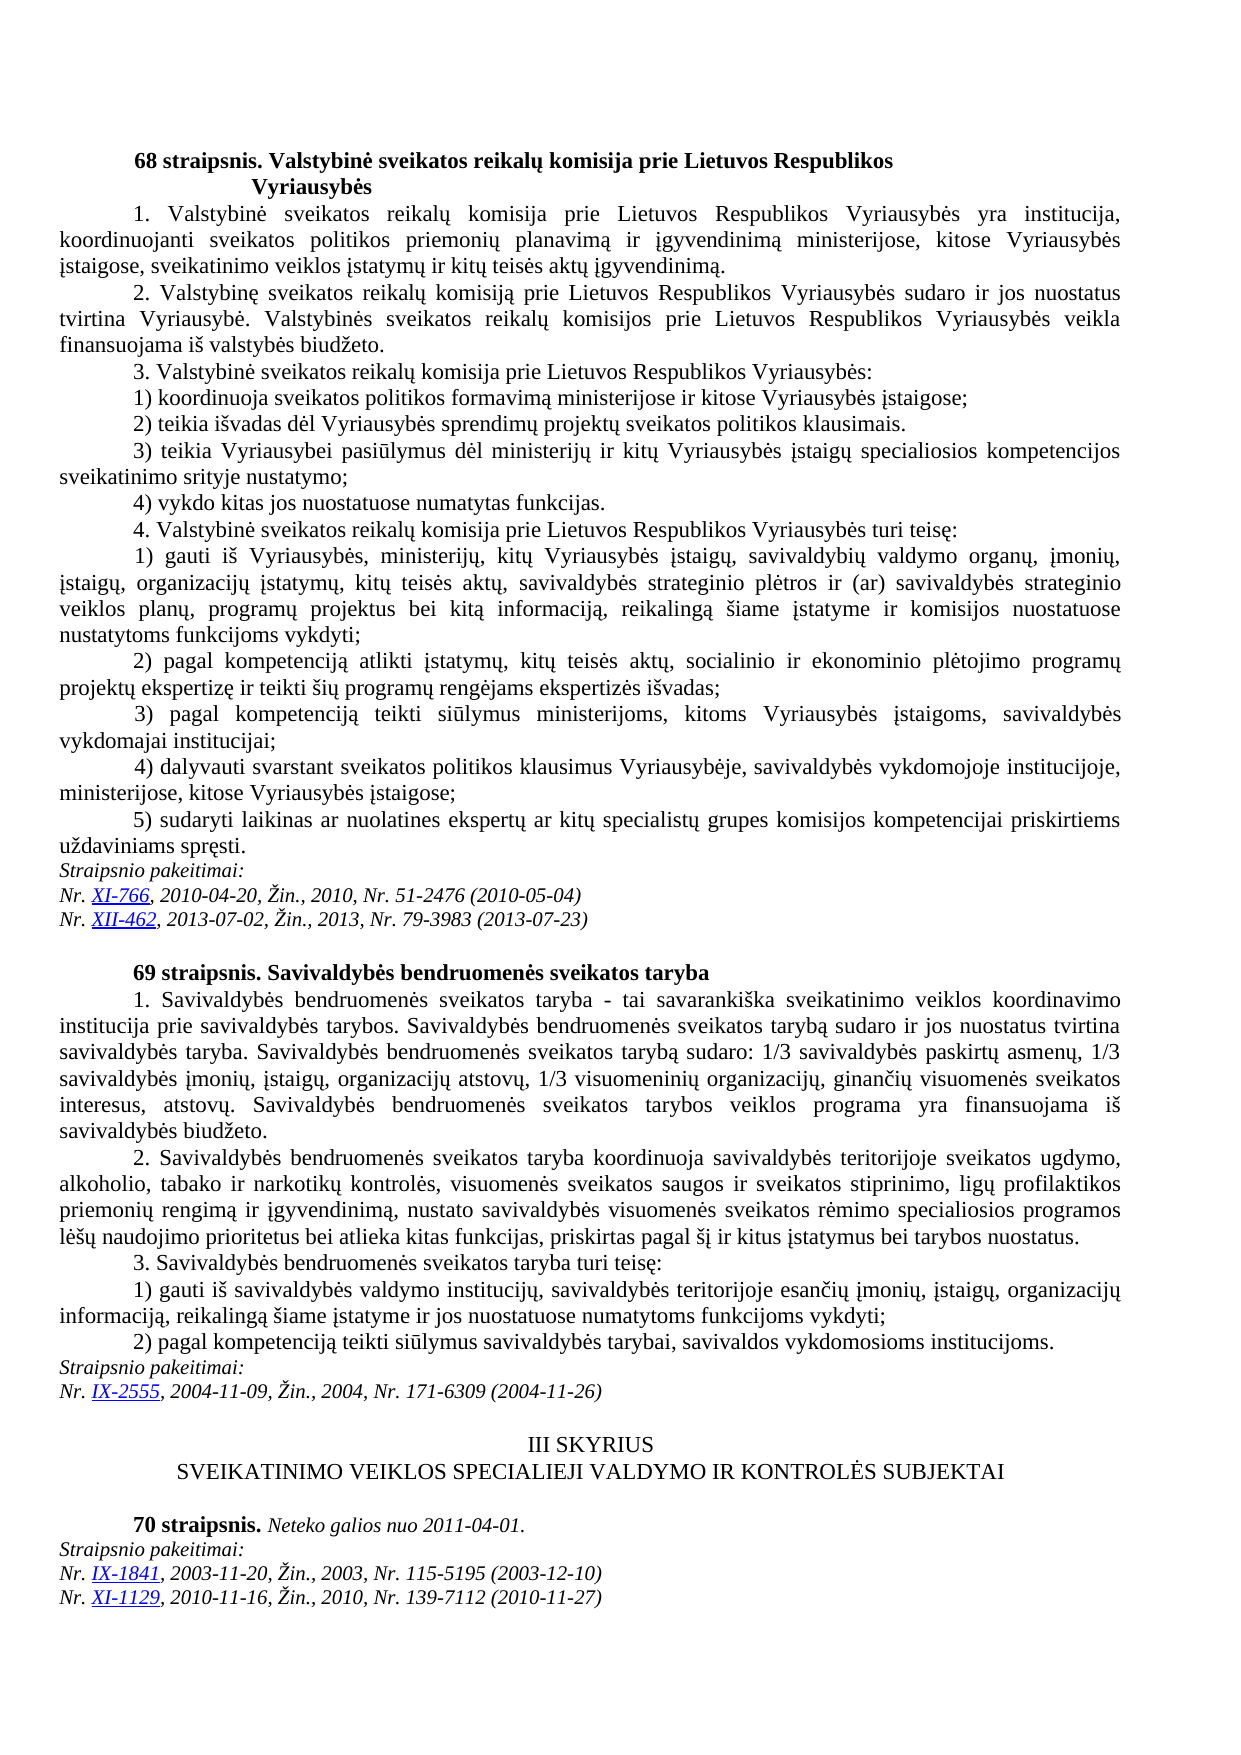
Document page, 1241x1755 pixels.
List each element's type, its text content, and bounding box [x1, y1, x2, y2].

text 1. Savivaldybės bendruomenės sveikatos taryba - tai savarankiška sveikatinimo veiklos koordinavimo institucija prie savivaldybės tarybos. Savivaldybės bendruomenės sveikatos tarybą sudaro ir jos nuostatus tvirtina savivaldybės taryba. Savivaldybės bendruomenės sveikatos tarybą sudaro: 1/3 savivaldybės paskirtų asmenų, 1/3 savivaldybės įmonių, įstaigų, organizacijų atstovų, 1/3 visuomeninių organizacijų, ginančių visuomenės sveikatos interesus, atstovų. Savivaldybės bendruomenės sveikatos tarybos veiklos programa yra finansuojama iš savivaldybės biudžeto. [59, 986, 1122, 1144]
text 3. Valstybinė sveikatos reikalų komisija prie Lietuvos Respublikos Vyriausybės: [59, 358, 1122, 384]
text 5) sudaryti laikinas ar nuolatines ekspertų ar kitų specialistų grupes komisijos kompetencijai priskirtiems uždaviniams spręsti. [59, 806, 1122, 858]
text 68 straipsnis. Valstybinė sveikatos reikalų komisija prie Lietuvos Respublikos [134, 147, 1122, 173]
text 3) pagal kompetenciją teikti siūlymus ministerijoms, kitoms Vyriausybės įstaigoms, savivaldybės vykdomajai institucijai; [59, 700, 1122, 753]
text 2) teikia išvadas dėl Vyriausybės sprendimų projektų sveikatos politikos klausimais. [59, 410, 1122, 437]
text Nr. XII-462, 2013-07-02, Žin., 2013, Nr. 79-3983 (2013-07-23) [59, 907, 1122, 931]
text 1. Valstybinė sveikatos reikalų komisija prie Lietuvos Respublikos Vyriausybės yra institucija, koordinuojanti sveikatos politikos priemonių planavimą ir įgyvendinimą ministerijose, kitose Vyriausybės įstaigose, sveikatinimo veiklos įstatymų ir kitų teisės aktų įgyvendinimą. [59, 199, 1122, 279]
text Nr. IX-2555, 2004-11-09, Žin., 2004, Nr. 171-6309 (2004-11-26) [59, 1379, 1122, 1403]
text Nr. IX-1841, 2003-11-20, Žin., 2003, Nr. 115-5195 (2003-12-10) [59, 1561, 1122, 1585]
text 1) gauti iš Vyriausybės, ministerijų, kitų Vyriausybės įstaigų, savivaldybių valdymo organų, įmonių, įstaigų, organizacijų įstatymų, kitų teisės aktų, savivaldybės strateginio plėtros ir (ar) savivaldybės strateginio veiklos planų, programų projektus bei kitą informaciją, reikalingą šiame įstatyme ir komisijos nuostatuose nustatytoms funkcijoms vykdyti; [59, 542, 1122, 648]
text 2) pagal kompetenciją teikti siūlymus savivaldybės tarybai, savivaldos vykdomosioms institucijoms. [59, 1328, 1122, 1355]
text 69 straipsnis. Savivaldybės bendruomenės sveikatos taryba [59, 959, 1122, 986]
text 3. Savivaldybės bendruomenės sveikatos taryba turi teisę: [59, 1249, 1122, 1276]
text Vyriausybės [251, 173, 1122, 199]
text Straipsnio pakeitimai: [59, 1537, 1122, 1561]
text SVEIKATINIMO VEIKLOS SPECIALIEJI VALDYMO IR KONTROLĖS SUBJEKTAI [59, 1458, 1122, 1484]
text 70 straipsnis. Neteko galios nuo 2011-04-01. [59, 1511, 1122, 1537]
text 1) koordinuoja sveikatos politikos formavimą ministerijose ir kitose Vyriausybės įstaigose; [59, 384, 1122, 410]
text Straipsnio pakeitimai: [59, 1355, 1122, 1379]
text 2) pagal kompetenciją atlikti įstatymų, kitų teisės aktų, socialinio ir ekonominio plėtojimo programų projektų ekspertizę ir teikti šių programų rengėjams ekspertizės išvadas; [59, 648, 1122, 700]
text 1) gauti iš savivaldybės valdymo institucijų, savivaldybės teritorijoje esančių įmonių, įstaigų, organizacijų informaciją, reikalingą šiame įstatyme ir jos nuostatuose numatytoms funkcijoms vykdyti; [59, 1276, 1122, 1328]
text Straipsnio pakeitimai: [59, 858, 1122, 882]
text 3) teikia Vyriausybei pasiūlymus dėl ministerijų ir kitų Vyriausybės įstaigų specialiosios kompetencijos sveikatinimo srityje nustatymo; [59, 437, 1122, 489]
text 2. Valstybinę sveikatos reikalų komisiją prie Lietuvos Respublikos Vyriausybės sudaro ir jos nuostatus tvirtina Vyriausybė. Valstybinės sveikatos reikalų komisijos prie Lietuvos Respublikos Vyriausybės veikla finansuojama iš valstybės biudžeto. [59, 279, 1122, 358]
text 2. Savivaldybės bendruomenės sveikatos taryba koordinuoja savivaldybės teritorijoje sveikatos ugdymo, alkoholio, tabako ir narkotikų kontrolės, visuomenės sveikatos saugos ir sveikatos stiprinimo, ligų profilaktikos priemonių rengimą ir įgyvendinimą, nustato savivaldybės visuomenės sveikatos rėmimo specialiosios programos lėšų naudojimo prioritetus bei atlieka kitas funkcijas, priskirtas pagal šį ir kitus įstatymus bei tarybos nuostatus. [59, 1144, 1122, 1249]
text 4) dalyvauti svarstant sveikatos politikos klausimus Vyriausybėje, savivaldybės vykdomojoje institucijoje, ministerijose, kitose Vyriausybės įstaigose; [59, 753, 1122, 806]
text Nr. XI-766, 2010-04-20, Žin., 2010, Nr. 51-2476 (2010-05-04) [59, 882, 1122, 907]
text Nr. XI-1129, 2010-11-16, Žin., 2010, Nr. 139-7112 (2010-11-27) [59, 1585, 1122, 1609]
text 4) vykdo kitas jos nuostatuose numatytas funkcijas. [59, 489, 1122, 516]
text 4. Valstybinė sveikatos reikalų komisija prie Lietuvos Respublikos Vyriausybės turi teisę: [59, 516, 1122, 542]
text III SKYRIUS [59, 1432, 1122, 1458]
